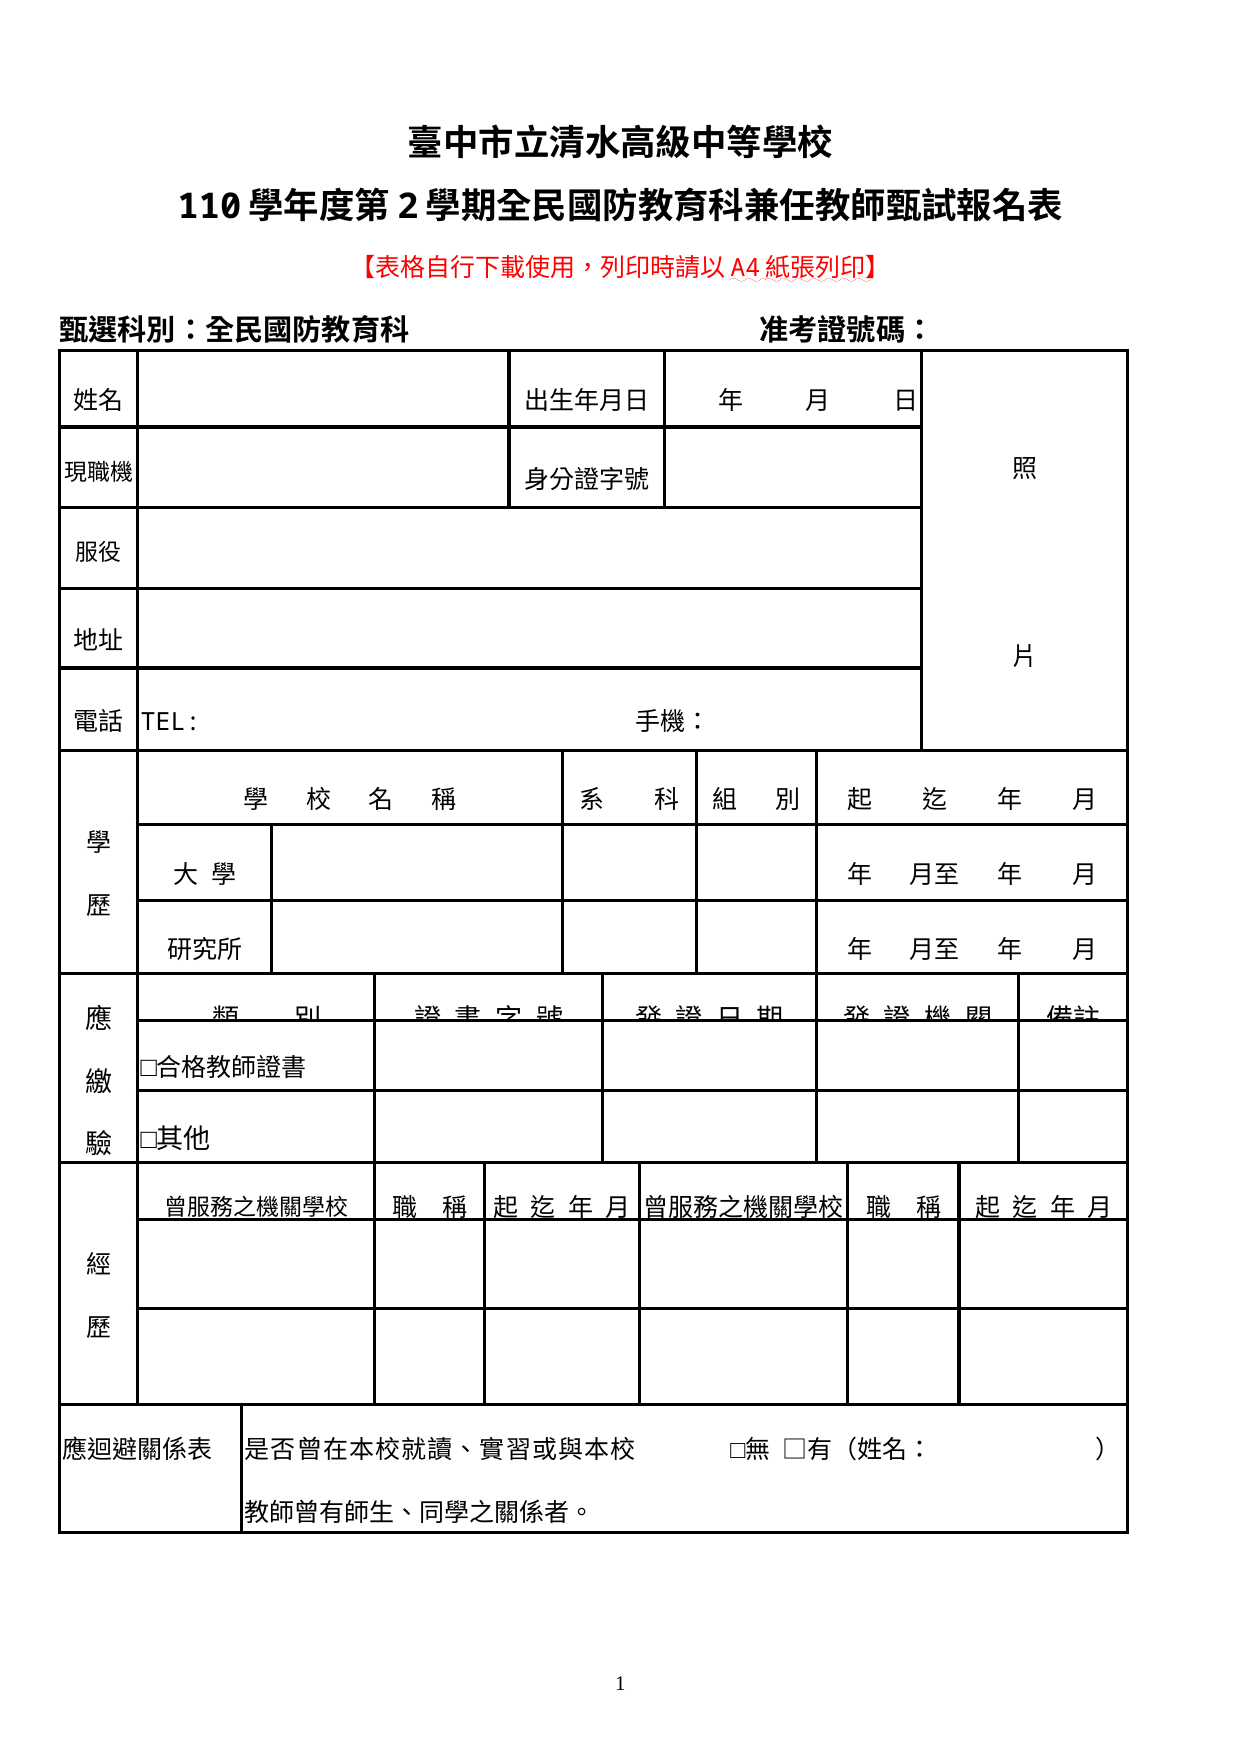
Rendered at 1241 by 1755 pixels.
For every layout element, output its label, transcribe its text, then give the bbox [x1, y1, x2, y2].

table_cell [273, 902, 561, 972]
text 110學年度第2學期全民國防教育科兼任教師甄試報名表 [59, 161, 1181, 223]
table_cell [604, 1022, 815, 1089]
table_cell 職 稱 [849, 1164, 957, 1218]
text 甄選科別：全民國防教育科 准考證號碼： [59, 286, 1181, 348]
table_header [139, 352, 507, 425]
table_cell 學 校 名 稱 [139, 752, 561, 823]
table_cell [1020, 1092, 1126, 1161]
table_cell [849, 1310, 957, 1403]
table_cell 系 科 [564, 752, 695, 823]
table_cell 起 迄 年 月 [818, 752, 1126, 823]
table_cell □免役 □役畢 □服役中 [139, 509, 920, 587]
table_cell 是否曾在本校就讀、實習或與本校教師曾有師生、同學之關係者。 [243, 1406, 639, 1531]
table_cell 年 月至 年 月 [818, 902, 1126, 972]
table_cell [604, 1092, 815, 1161]
table_cell [641, 1310, 846, 1403]
table_cell 服役 情形 [61, 509, 136, 587]
table_cell 年 月至 年 月 [818, 826, 1126, 899]
table_cell 發 證 日 期 [604, 975, 815, 1019]
table_cell [818, 1092, 1017, 1161]
table_cell [139, 1221, 373, 1307]
table_cell 經 歷 [61, 1164, 136, 1403]
table_cell 備註 [1020, 975, 1126, 1019]
table_cell 身分證字號 [511, 429, 663, 506]
table_cell 應迴避關係表 [61, 1406, 240, 1531]
table_cell [849, 1221, 957, 1307]
table_cell 研究所 [139, 902, 270, 972]
table_cell [139, 1310, 373, 1403]
table_cell □合格教師證書 [139, 1022, 373, 1089]
table_cell [961, 1310, 1126, 1403]
table_cell [376, 1022, 562, 1089]
table_cell 大 學 [139, 826, 270, 899]
table_cell [698, 902, 815, 972]
table_header 出生年月日 [511, 352, 663, 425]
table_cell [641, 1221, 846, 1307]
table_cell 職 稱 [376, 1164, 483, 1218]
table_cell 電話 [61, 670, 136, 748]
table_cell [666, 429, 920, 506]
table_cell [564, 902, 695, 972]
text 【表格自行下載使用，列印時請以A4紙張列印】 [59, 223, 1181, 286]
table_cell 類 別 [139, 975, 373, 1019]
table_cell 發 證 機 關 [818, 975, 1017, 1019]
table_header 年 月 日 [666, 352, 920, 425]
table_cell [376, 1310, 483, 1403]
table_cell [698, 826, 815, 899]
table_header 照 片 [923, 352, 1126, 748]
table_cell 曾服務之機關學校 [139, 1164, 373, 1218]
table_cell 證 書 字 號 [376, 975, 601, 1019]
table_header 姓名 [61, 352, 136, 425]
table_cell 學 歷 [61, 752, 136, 972]
table_cell [376, 1092, 562, 1161]
table_cell [376, 1221, 483, 1307]
table_cell [564, 826, 695, 899]
table_cell [1020, 1022, 1126, 1089]
table_cell □無 □有（姓名： ） [639, 1406, 1126, 1531]
table_cell 起 迄 年 月 [961, 1164, 1126, 1218]
table_cell [818, 1022, 1017, 1089]
table_cell [563, 1022, 601, 1089]
table_cell [139, 429, 507, 506]
table_cell 組 別 [698, 752, 815, 823]
table_cell [563, 1092, 601, 1161]
table_cell 起 迄 年 月 [486, 1164, 638, 1218]
table_cell □其他 [139, 1092, 373, 1161]
table_cell 地址 [61, 590, 136, 666]
text 臺中市立清水高級中等學校 [59, 98, 1181, 161]
table_cell 現職機關學校 [61, 429, 136, 506]
table_cell [486, 1221, 638, 1307]
table_cell [139, 590, 920, 666]
table_cell 曾服務之機關學校 [641, 1164, 846, 1218]
table_cell TEL: 手機： [139, 670, 920, 748]
table_cell [486, 1310, 638, 1403]
table_cell 應 繳 驗 證 件 [61, 975, 136, 1161]
table_cell [273, 826, 561, 899]
table_cell [961, 1221, 1126, 1307]
